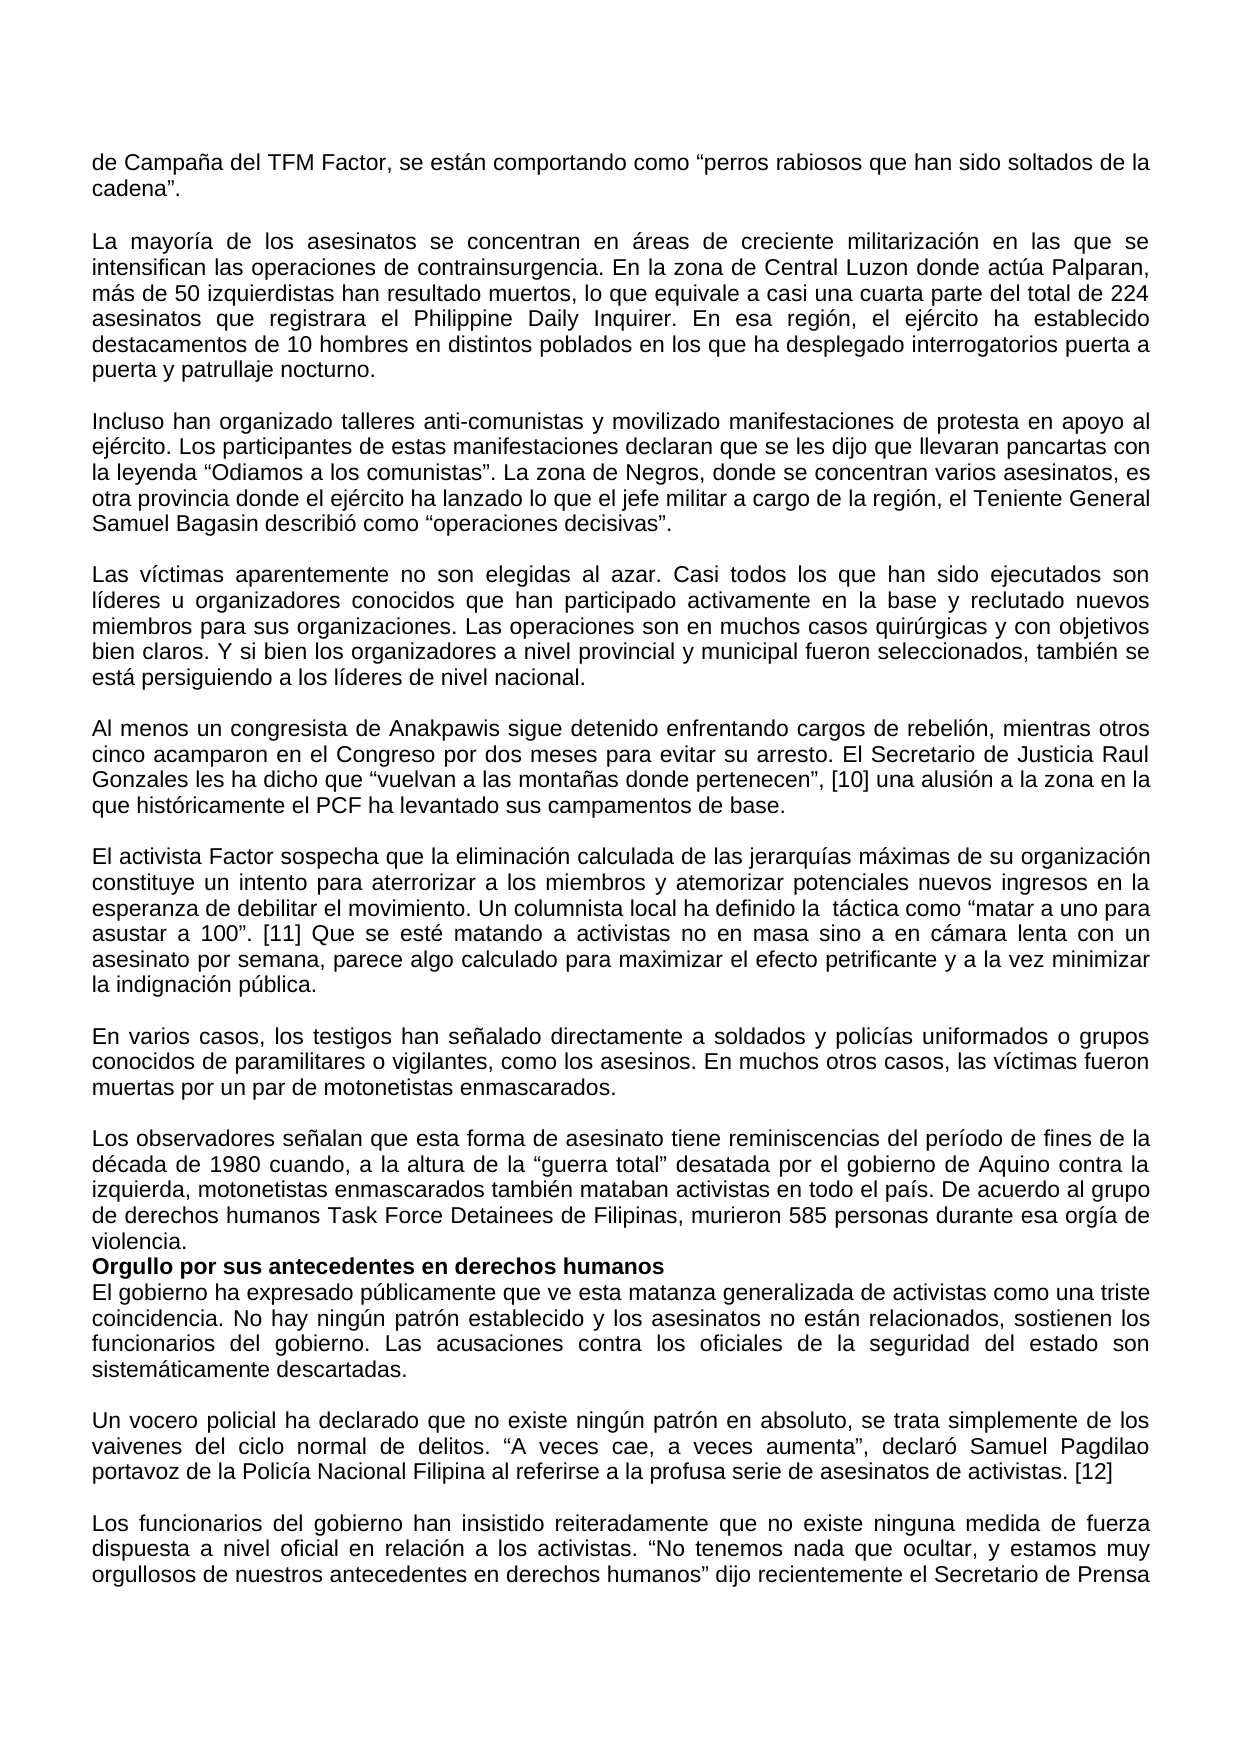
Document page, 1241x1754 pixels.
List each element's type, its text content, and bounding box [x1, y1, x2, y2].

text de Campaña del TFM Factor, se están comportando como “perros rabiosos que han sido soltados de la cadena”. [92, 150, 1151, 229]
text El gobierno ha expresado públicamente que ve esta matanza generalizada de activistas como una triste coincidencia. No hay ningún patrón establecido y los asesinatos no están relacionados, sostienen los funcionarios del gobierno. Las acusaciones contra los oficiales de la seguridad del estado son sistemáticamente descartadas. [92, 1279, 1151, 1382]
text La mayoría de los asesinatos se concentran en áreas de creciente militarización en las que se intensifican las operaciones de contrainsurgencia. En la zona de Central Luzon donde actúa Palparan, más de 50 izquierdistas han resultado muertos, lo que equivale a casi una cuarta parte del total de 224 asesinatos que registrara el Philippine Daily Inquirer. En esa región, el ejército ha establecido destacamentos de 10 hombres en distintos poblados en los que ha desplegado interrogatorios puerta a puerta y patrullaje nocturno. [92, 229, 1151, 383]
text El activista Factor sospecha que la eliminación calculada de las jerarquías máximas de su organización constituye un intento para aterrorizar a los miembros y atemorizar potenciales nuevos ingresos en la esperanza de debilitar el movimiento. Un columnista local ha definido la táctica como “matar a uno para asustar a 100”. [11] Que se esté matando a activistas no en masa sino a en cámara lenta con un asesinato por semana, parece algo calculado para maximizar el efecto petrificante y a la vez minimizar la indignación pública. [92, 844, 1151, 998]
text Incluso han organizado talleres anti-comunistas y movilizado manifestaciones de protesta en apoyo al ejército. Los participantes de estas manifestaciones declaran que se les dijo que llevaran pancartas con la leyenda “Odiamos a los comunistas”. La zona de Negros, donde se concentran varios asesinatos, es otra provincia donde el ejército ha lanzado lo que el jefe militar a cargo de la región, el Teniente General Samuel Bagasin describió como “operaciones decisivas”. [92, 408, 1151, 536]
text Al menos un congresista de Anakpawis sigue detenido enfrentando cargos de rebelión, mientras otros cinco acamparon en el Congreso por dos meses para evitar su arresto. El Secretario de Justicia Raul Gonzales les ha dicho que “vuelvan a las montañas donde pertenecen”, [10] una alusión a la zona en la que históricamente el PCF ha levantado sus campamentos de base. [92, 716, 1151, 818]
text Las víctimas aparentemente no son elegidas al azar. Casi todos los que han sido ejecutados son líderes u organizadores conocidos que han participado activamente en la base y reclutado nuevos miembros para sus organizaciones. Las operaciones son en muchos casos quirúrgicas y con objetivos bien claros. Y si bien los organizadores a nivel provincial y municipal fueron seleccionados, también se está persiguiendo a los líderes de nivel nacional. [92, 562, 1151, 690]
text Un vocero policial ha declarado que no existe ningún patrón en absoluto, se trata simplemente de los vaivenes del ciclo normal de delitos. “A veces cae, a veces aumenta”, declaró Samuel Pagdilao portavoz de la Policía Nacional Filipina al referirse a la profusa serie de asesinatos de activistas. [12] [92, 1408, 1151, 1484]
text Orgullo por sus antecedentes en derechos humanos [92, 1254, 1151, 1279]
text En varios casos, los testigos han señalado directamente a soldados y policías uniformados o grupos conocidos de paramilitares o vigilantes, como los asesinos. En muchos otros casos, las víctimas fueron muertas por un par de motonetistas enmascarados. [92, 1023, 1151, 1100]
text Los funcionarios del gobierno han insistido reiteradamente que no existe ninguna medida de fuerza dispuesta a nivel oficial en relación a los activistas. “No tenemos nada que ocultar, y estamos muy orgullosos de nuestros antecedentes en derechos humanos” dijo recientemente el Secretario de Prensa [92, 1510, 1151, 1587]
text Los observadores señalan que esta forma de asesinato tiene reminiscencias del período de fines de la década de 1980 cuando, a la altura de la “guerra total” desatada por el gobierno de Aquino contra la izquierda, motonetistas enmascarados también mataban activistas en todo el país. De acuerdo al grupo de derechos humanos Task Force Detainees de Filipinas, murieron 585 personas durante esa orgía de violencia. [92, 1126, 1151, 1254]
